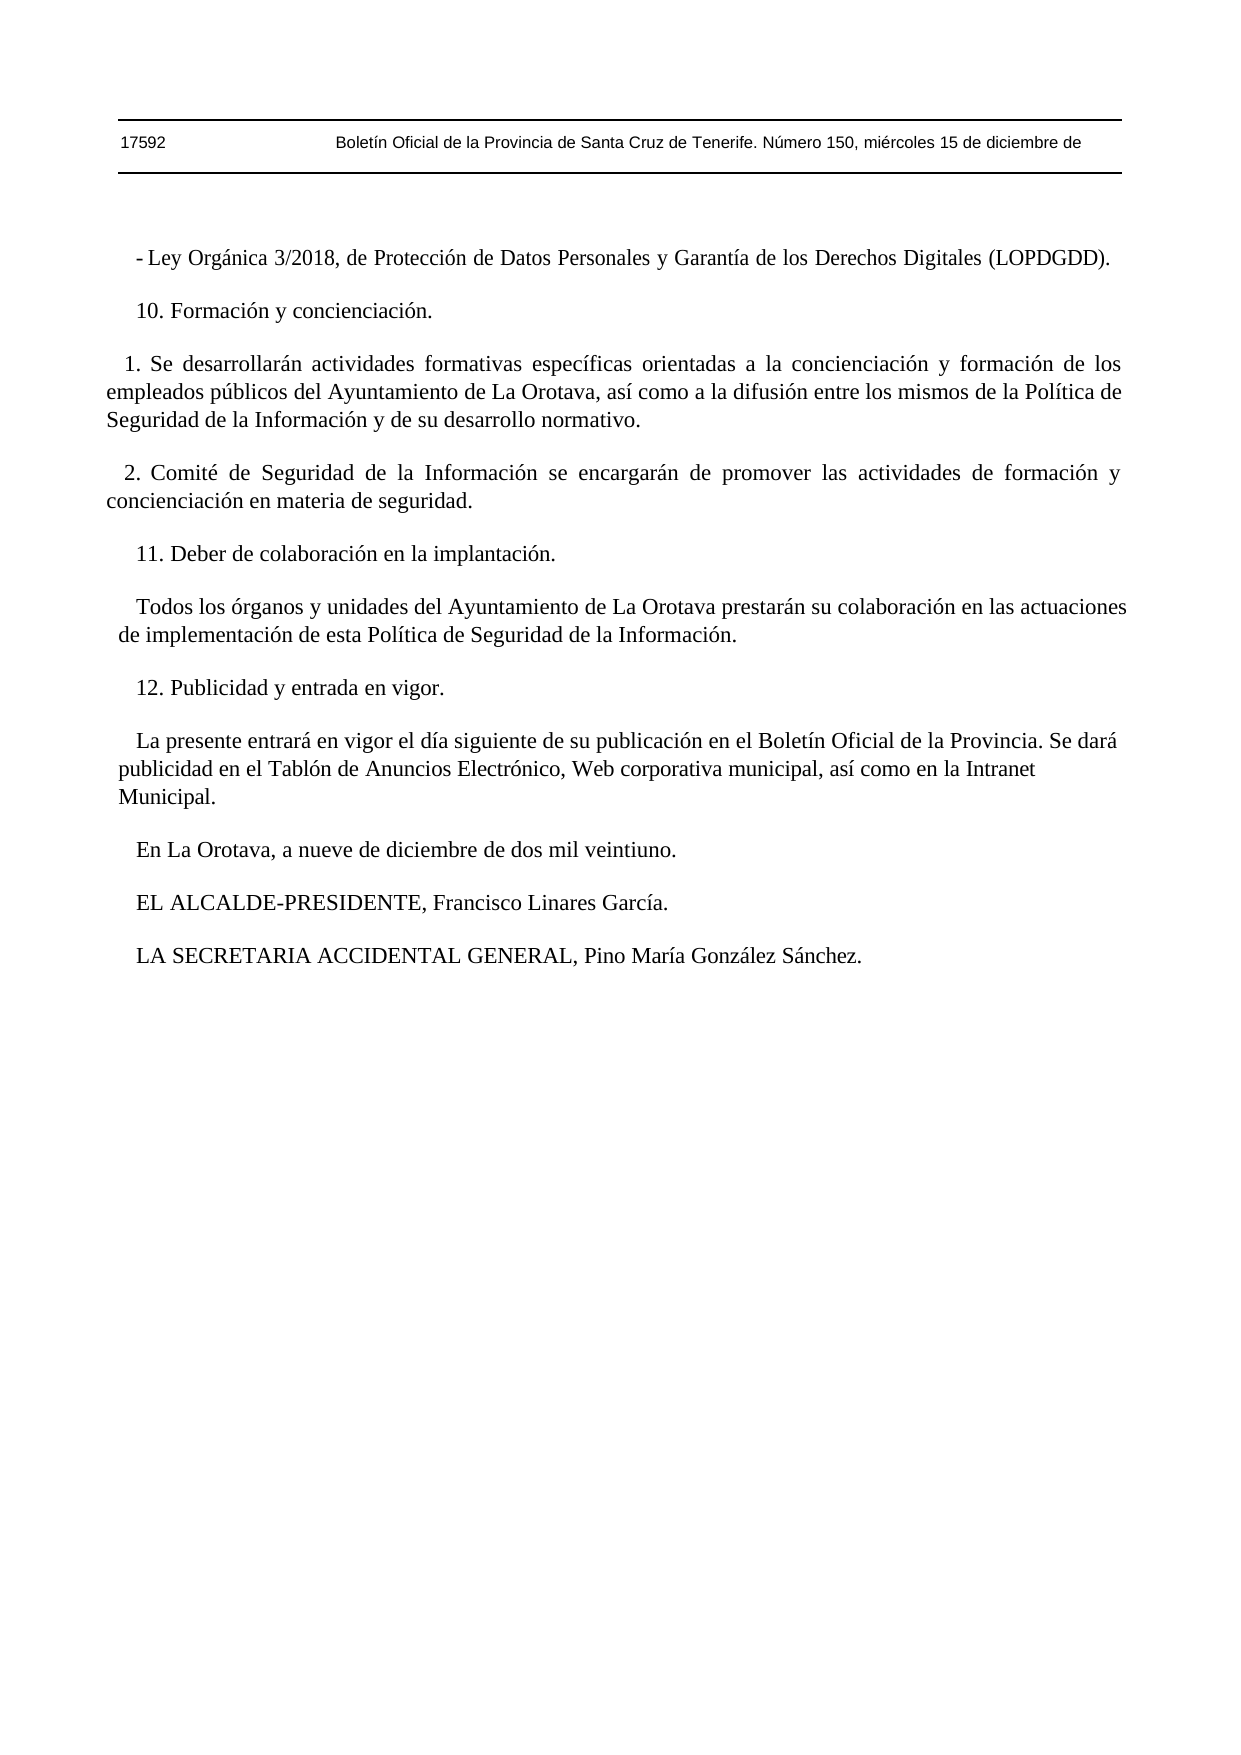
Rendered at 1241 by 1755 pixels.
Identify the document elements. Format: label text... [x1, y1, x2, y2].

text En La Orotava, a nueve de diciembre de dos mil veintiuno. EL ALCALDE-PRESIDENTE, Francisco Linares García. [136, 836, 696, 915]
list Deber de colaboración en la implantación. [136, 540, 1136, 566]
text Todos los órganos y unidades del Ayuntamiento de La Orotava prestarán su colaboración en las actuaciones de implementación de esta Política de Seguridad de la Información. [118, 593, 1136, 647]
list Publicidad y entrada en vigor. [136, 674, 1136, 700]
list Formación y concienciación. [136, 297, 1136, 323]
list Se desarrollarán actividades formativas específicas orientadas a la concienciación y formación de los empleados públicos del Ayuntamiento de La Orotava, así como a la difusión entre los mismos de la Política de Seguridad de la Información y de su desarrollo normativo. [106, 350, 1123, 432]
text LA SECRETARIA ACCIDENTAL GENERAL, Pino María González Sánchez. [136, 942, 1136, 968]
list Comité de Seguridad de la Información se encargarán de promover las actividades de formación y concienciación en materia de seguridad. [106, 459, 1123, 513]
list Ley Orgánica 3/2018, de Protección de Datos Personales y Garantía de los Derechos Digitales (LOPDGDD). [136, 243, 1136, 270]
text La presente entrará en vigor el día siguiente de su publicación en el Boletín Oficial de la Provincia. Se dará publicidad en el Tablón de Anuncios Electrónico, Web corporativa municipal, así como en la Intranet Municipal. [118, 727, 1136, 809]
